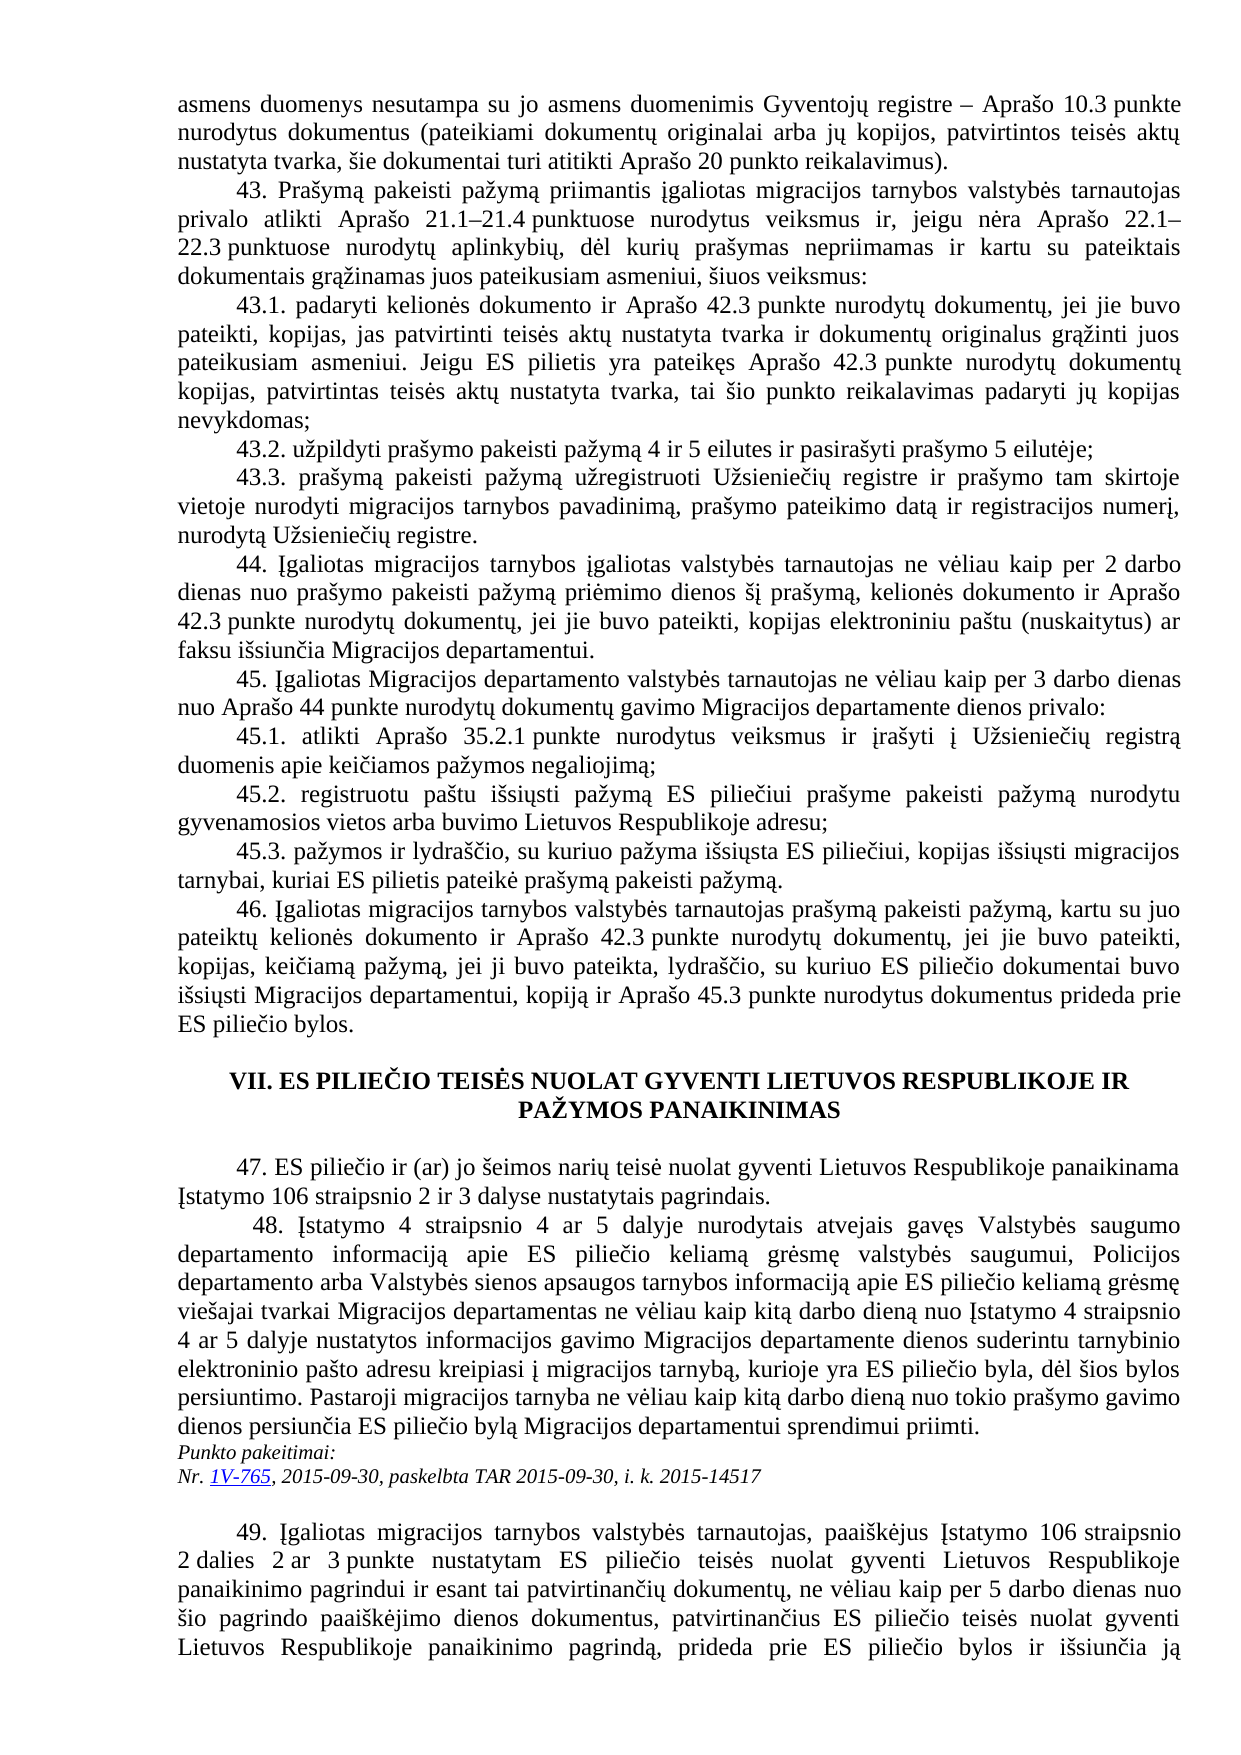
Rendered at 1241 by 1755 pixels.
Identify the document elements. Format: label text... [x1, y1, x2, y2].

text 45.1. atlikti Aprašo 35.2.1 punkte nurodytus veiksmus ir įrašyti į Užsieniečių registrą duomenis apie keičiamos pažymos negaliojimą; [177, 721, 1181, 779]
text 43.1. padaryti kelionės dokumento ir Aprašo 42.3 punkte nurodytų dokumentų, jei jie buvo pateikti, kopijas, jas patvirtinti teisės aktų nustatyta tvarka ir dokumentų originalus grąžinti juos pateikusiam asmeniui. Jeigu ES pilietis yra pateikęs Aprašo 42.3 punkte nurodytų dokumentų kopijas, patvirtintas teisės aktų nustatyta tvarka, tai šio punkto reikalavimas padaryti jų kopijas nevykdomas; [177, 290, 1181, 434]
text 45. Įgaliotas Migracijos departamento valstybės tarnautojas ne vėliau kaip per 3 darbo dienas nuo Aprašo 44 punkte nurodytų dokumentų gavimo Migracijos departamente dienos privalo: [177, 664, 1181, 721]
text Punkto pakeitimai: [177, 1440, 1181, 1464]
text 44. Įgaliotas migracijos tarnybos įgaliotas valstybės tarnautojas ne vėliau kaip per 2 darbo dienas nuo prašymo pakeisti pažymą priėmimo dienos šį prašymą, kelionės dokumento ir Aprašo 42.3 punkte nurodytų dokumentų, jei jie buvo pateikti, kopijas elektroniniu paštu (nuskaitytus) ar faksu išsiunčia Migracijos departamentui. [177, 549, 1181, 664]
text 45.3. pažymos ir lydraščio, su kuriuo pažyma išsiųsta ES piliečiui, kopijas išsiųsti migracijos tarnybai, kuriai ES pilietis pateikė prašymą pakeisti pažymą. [177, 836, 1181, 894]
text 45.2. registruotu paštu išsiųsti pažymą ES piliečiui prašyme pakeisti pažymą nurodytu gyvenamosios vietos arba buvimo Lietuvos Respublikoje adresu; [177, 779, 1181, 836]
text VII. ES PILIEČIO TEISĖS NUOLAT GYVENTI LIETUVOS RESPUBLIKOJE ir PAŽYMOS PANAIKINIMAS [177, 1066, 1181, 1124]
text 43.2. užpildyti prašymo pakeisti pažymą 4 ir 5 eilutes ir pasirašyti prašymo 5 eilutėje; [177, 434, 1181, 462]
text asmens duomenys nesutampa su jo asmens duomenimis Gyventojų registre – Aprašo 10.3 punkte nurodytus dokumentus (pateikiami dokumentų originalai arba jų kopijos, patvirtintos teisės aktų nustatyta tvarka, šie dokumentai turi atitikti Aprašo 20 punkto reikalavimus). [177, 89, 1181, 175]
text 48. Įstatymo 4 straipsnio 4 ar 5 dalyje nurodytais atvejais gavęs Valstybės saugumo departamento informaciją apie ES piliečio keliamą grėsmę valstybės saugumui, Policijos departamento arba Valstybės sienos apsaugos tarnybos informaciją apie ES piliečio keliamą grėsmę viešajai tvarkai Migracijos departamentas ne vėliau kaip kitą darbo dieną nuo Įstatymo 4 straipsnio 4 ar 5 dalyje nustatytos informacijos gavimo Migracijos departamente dienos suderintu tarnybinio elektroninio pašto adresu kreipiasi į migracijos tarnybą, kurioje yra ES piliečio byla, dėl šios bylos persiuntimo. Pastaroji migracijos tarnyba ne vėliau kaip kitą darbo dieną nuo tokio prašymo gavimo dienos persiunčia ES piliečio bylą Migracijos departamentui sprendimui priimti. [177, 1210, 1181, 1440]
text 43. Prašymą pakeisti pažymą priimantis įgaliotas migracijos tarnybos valstybės tarnautojas privalo atlikti Aprašo 21.1–21.4 punktuose nurodytus veiksmus ir, jeigu nėra Aprašo 22.1–22.3 punktuose nurodytų aplinkybių, dėl kurių prašymas nepriimamas ir kartu su pateiktais dokumentais grąžinamas juos pateikusiam asmeniui, šiuos veiksmus: [177, 175, 1181, 290]
text 46. Įgaliotas migracijos tarnybos valstybės tarnautojas prašymą pakeisti pažymą, kartu su juo pateiktų kelionės dokumento ir Aprašo 42.3 punkte nurodytų dokumentų, jei jie buvo pateikti, kopijas, keičiamą pažymą, jei ji buvo pateikta, lydraščio, su kuriuo ES piliečio dokumentai buvo išsiųsti Migracijos departamentui, kopiją ir Aprašo 45.3 punkte nurodytus dokumentus prideda prie ES piliečio bylos. [177, 894, 1181, 1037]
text 47. ES piliečio ir (ar) jo šeimos narių teisė nuolat gyventi Lietuvos Respublikoje panaikinama Įstatymo 106 straipsnio 2 ir 3 dalyse nustatytais pagrindais. [177, 1152, 1181, 1210]
text Nr. 1V-765, 2015-09-30, paskelbta TAR 2015-09-30, i. k. 2015-14517 [177, 1464, 1181, 1488]
text 49. Įgaliotas migracijos tarnybos valstybės tarnautojas, paaiškėjus Įstatymo 106 straipsnio 2 dalies 2 ar 3 punkte nustatytam ES piliečio teisės nuolat gyventi Lietuvos Respublikoje panaikinimo pagrindui ir esant tai patvirtinančių dokumentų, ne vėliau kaip per 5 darbo dienas nuo šio pagrindo paaiškėjimo dienos dokumentus, patvirtinančius ES piliečio teisės nuolat gyventi Lietuvos Respublikoje panaikinimo pagrindą, prideda prie ES piliečio bylos ir išsiunčia ją [177, 1517, 1181, 1661]
text 43.3. prašymą pakeisti pažymą užregistruoti Užsieniečių registre ir prašymo tam skirtoje vietoje nurodyti migracijos tarnybos pavadinimą, prašymo pateikimo datą ir registracijos numerį, nurodytą Užsieniečių registre. [177, 462, 1181, 549]
